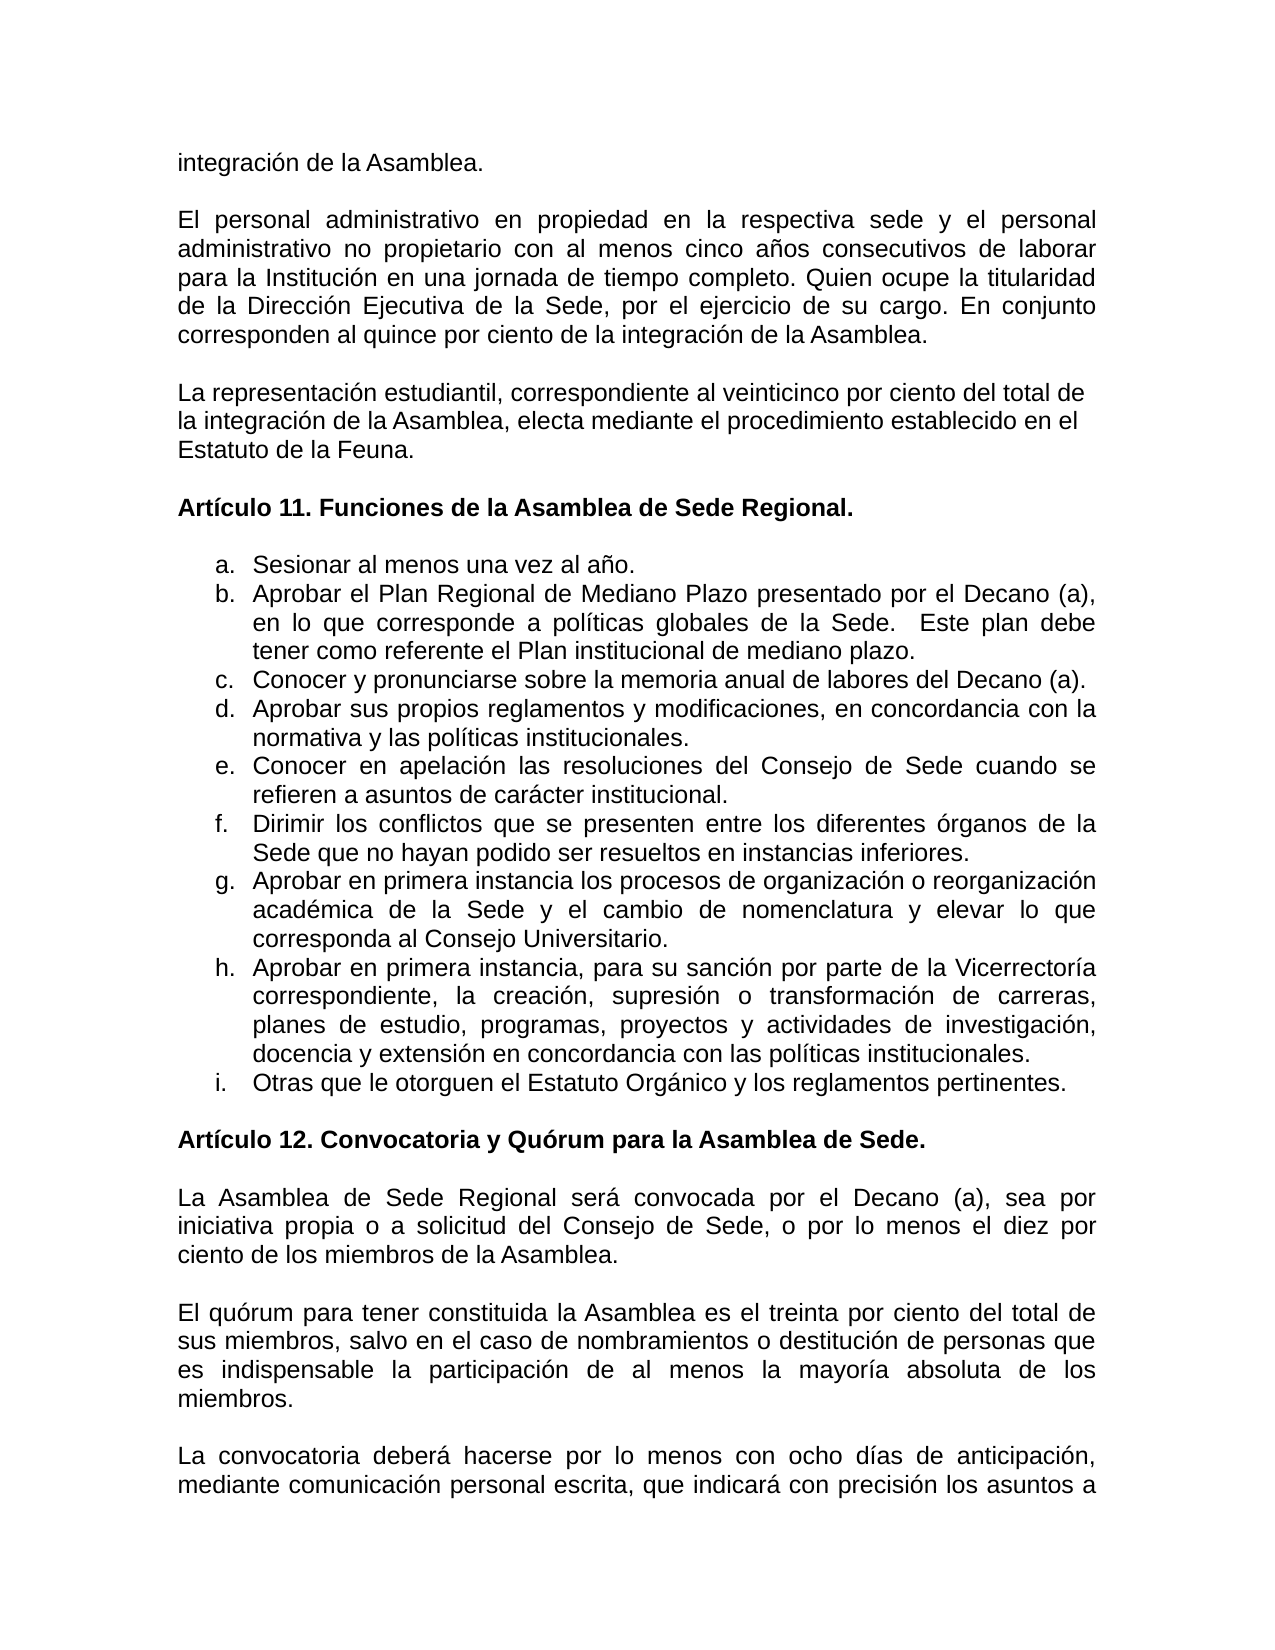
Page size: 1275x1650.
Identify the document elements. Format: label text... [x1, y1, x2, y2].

list Aprobar el Plan Regional de Mediano Plazo presentado por el Decano (a), en lo que corresponde a políticas globales de la Sede. Este plan debe tener como referente el Plan institucional de mediano plazo. [215, 579, 1098, 665]
list Aprobar en primera instancia, para su sanción por parte de la Vicerrectoría correspondiente, la creación, supresión o transformación de carreras, planes de estudio, programas, proyectos y actividades de investigación, docencia y extensión en concordancia con las políticas institucionales. [215, 953, 1098, 1068]
text La representación estudiantil, correspondiente al veinticinco por ciento del total de la integración de la Asamblea, electa mediante el procedimiento establecido en el Estatuto de la Feuna. [177, 378, 1098, 464]
list Conocer en apelación las resoluciones del Consejo de Sede cuando se refieren a asuntos de carácter institucional. [215, 751, 1098, 809]
list Aprobar sus propios reglamentos y modificaciones, en concordancia con la normativa y las políticas institucionales. [215, 694, 1098, 751]
list Aprobar en primera instancia los procesos de organización o reorganización académica de la Sede y el cambio de nomenclatura y elevar lo que corresponda al Consejo Universitario. [215, 866, 1098, 953]
text El quórum para tener constituida la Asamblea es el treinta por ciento del total de sus miembros, salvo en el caso de nombramientos o destitución de personas que es indispensable la participación de al menos la mayoría absoluta de los miembros. [177, 1298, 1098, 1413]
text La convocatoria deberá hacerse por lo menos con ocho días de anticipación, mediante comunicación personal escrita, que indicará con precisión los asuntos a [177, 1441, 1098, 1499]
text Artículo 12. Convocatoria y Quórum para la Asamblea de Sede. [177, 1125, 1098, 1154]
text integración de la Asamblea. [177, 148, 1098, 176]
list Dirimir los conflictos que se presenten entre los diferentes órganos de la Sede que no hayan podido ser resueltos en instancias inferiores. [215, 809, 1098, 866]
list Conocer y pronunciarse sobre la memoria anual de labores del Decano (a). [215, 665, 1098, 694]
list Otras que le otorguen el Estatuto Orgánico y los reglamentos pertinentes. [215, 1068, 1098, 1096]
text La Asamblea de Sede Regional será convocada por el Decano (a), sea por iniciativa propia o a solicitud del Consejo de Sede, o por lo menos el diez por ciento de los miembros de la Asamblea. [177, 1183, 1098, 1269]
text El personal administrativo en propiedad en la respectiva sede y el personal administrativo no propietario con al menos cinco años consecutivos de laborar para la Institución en una jornada de tiempo completo. Quien ocupe la titularidad de la Dirección Ejecutiva de la Sede, por el ejercicio de su cargo. En conjunto corresponden al quince por ciento de la integración de la Asamblea. [177, 205, 1098, 349]
text Artículo 11. Funciones de la Asamblea de Sede Regional. [177, 493, 1098, 521]
list Sesionar al menos una vez al año. [215, 550, 1098, 579]
